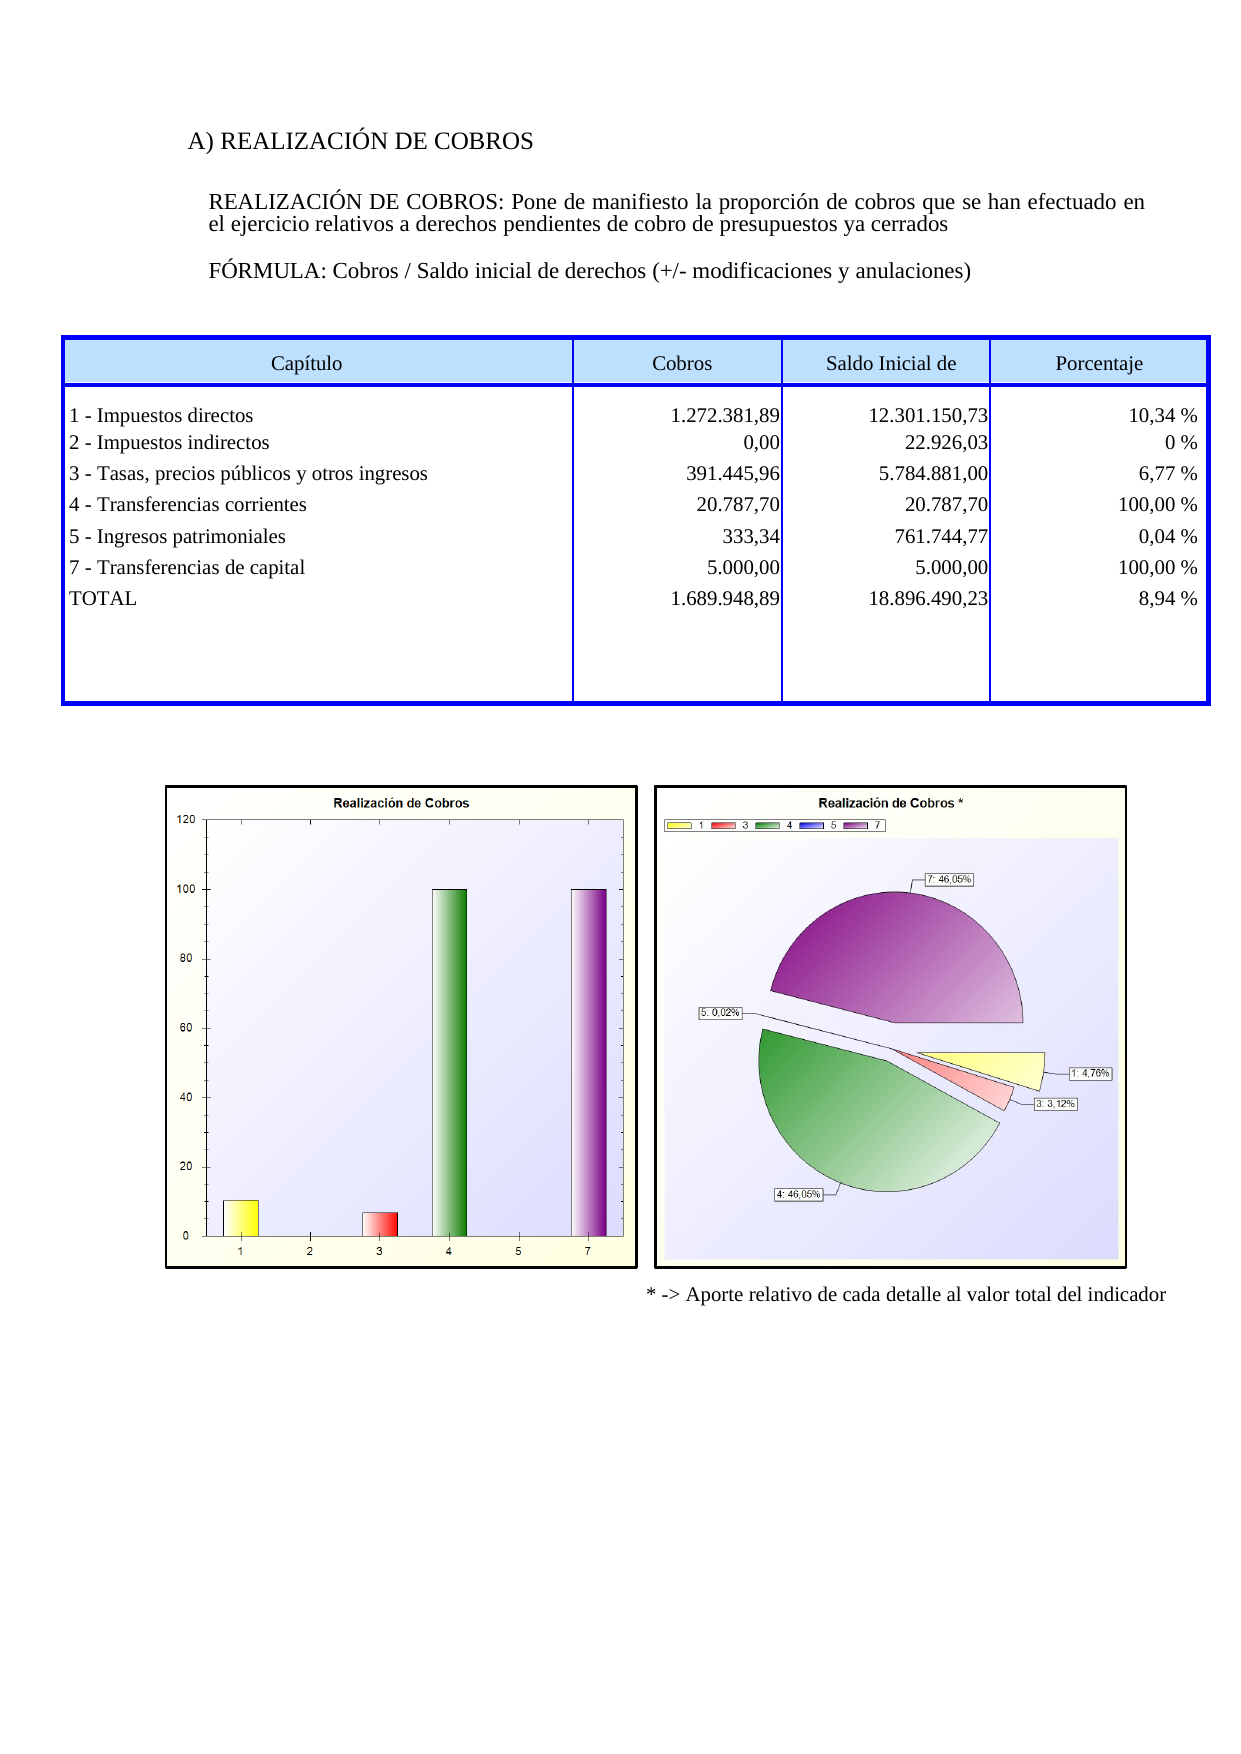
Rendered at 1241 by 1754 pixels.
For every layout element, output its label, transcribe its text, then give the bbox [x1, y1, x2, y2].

table_cell 1.689.948,89 [574, 583, 781, 701]
table_header Porcentaje [991, 340, 1206, 382]
table_cell 5.784.881,00 [783, 458, 989, 489]
table_cell 18.896.490,23 [783, 583, 989, 701]
text * -> Aporte relativo de cada detalle al valor total del indicador [646, 794, 1223, 1306]
table_header Saldo Inicial de [783, 340, 989, 382]
table_cell 2 - Impuestos indirectos [65, 427, 572, 458]
table_cell 1.272.381,89 [574, 387, 781, 427]
picture [167, 787, 635, 1266]
table_cell 22.926,03 [783, 427, 989, 458]
table_cell 761.744,77 [783, 521, 989, 552]
table_cell 4 - Transferencias corrientes [65, 489, 572, 521]
table_cell 3 - Tasas, precios públicos y otros ingresos [65, 458, 572, 489]
table_cell 0,00 [574, 427, 781, 458]
picture [656, 787, 1125, 794]
table_cell 100,00 % [991, 552, 1206, 583]
table_cell 10,34 % [991, 387, 1206, 427]
table_cell 8,94 % [991, 583, 1206, 701]
text REALIZACIÓN DE COBROS: Pone de manifiesto la proporción de cobros que se han efectuado en el ejercicio relativos a derechos pendientes de cobro de presupuestos ya cerrados [208, 191, 1148, 237]
text FÓRMULA: Cobros / Saldo inicial de derechos (+/- modificaciones y anulaciones) [208, 257, 1223, 283]
table_cell 1 - Impuestos directos [65, 387, 572, 427]
table_cell 0,04 % [991, 521, 1206, 552]
table_cell 6,77 % [991, 458, 1206, 489]
table_cell 5.000,00 [574, 552, 781, 583]
table_header Capítulo [65, 340, 572, 382]
table_cell 391.445,96 [574, 458, 781, 489]
table_cell 0 % [991, 427, 1206, 458]
table_cell 7 - Transferencias de capital [65, 552, 572, 583]
table_cell 5 - Ingresos patrimoniales [65, 521, 572, 552]
table_cell 20.787,70 [574, 489, 781, 521]
table_cell 333,34 [574, 521, 781, 552]
table_header Cobros [574, 340, 781, 382]
title A) REALIZACIÓN DE COBROS [187, 126, 1223, 154]
table_cell 12.301.150,73 [783, 387, 989, 427]
table_cell TOTAL [65, 583, 572, 701]
table_cell 5.000,00 [783, 552, 989, 583]
table_cell 20.787,70 [783, 489, 989, 521]
table_cell 100,00 % [991, 489, 1206, 521]
